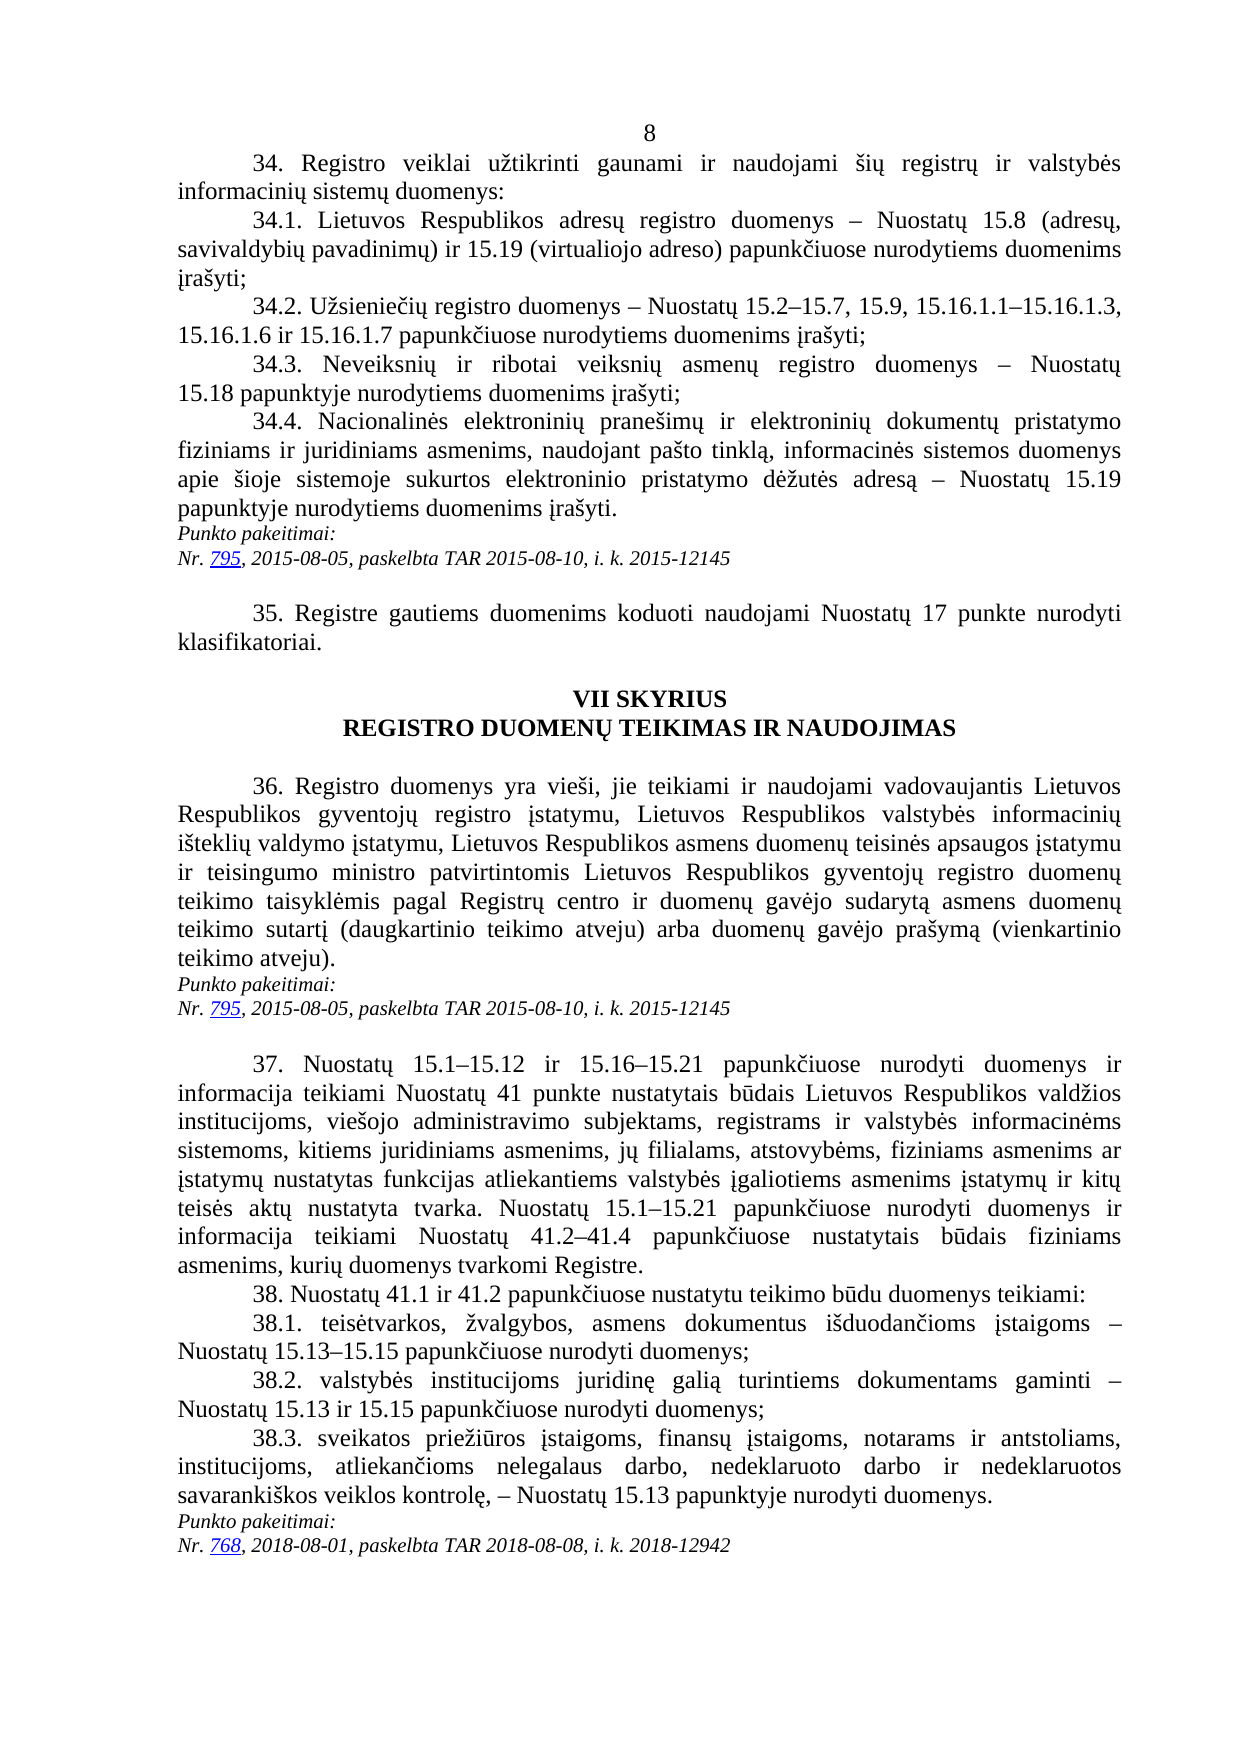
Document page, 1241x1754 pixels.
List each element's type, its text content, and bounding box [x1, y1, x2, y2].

text 38.3. sveikatos priežiūros įstaigoms, finansų įstaigoms, notarams ir antstoliams, institucijoms, atliekančioms nelegalaus darbo, nedeklaruoto darbo ir nedeklaruotos savarankiškos veiklos kontrolę, – Nuostatų 15.13 papunktyje nurodyti duomenys. [177, 1423, 1122, 1509]
text Punkto pakeitimai: [177, 972, 1122, 996]
text Punkto pakeitimai: [177, 521, 1122, 545]
text Nr. 795, 2015-08-05, paskelbta TAR 2015-08-10, i. k. 2015-12145 [177, 996, 1122, 1020]
text 36. Registro duomenys yra vieši, jie teikiami ir naudojami vadovaujantis Lietuvos Respublikos gyventojų registro įstatymu, Lietuvos Respublikos valstybės informacinių išteklių valdymo įstatymu, Lietuvos Respublikos asmens duomenų teisinės apsaugos įstatymu ir teisingumo ministro patvirtintomis Lietuvos Respublikos gyventojų registro duomenų teikimo taisyklėmis pagal Registrų centro ir duomenų gavėjo sudarytą asmens duomenų teikimo sutartį (daugkartinio teikimo atveju) arba duomenų gavėjo prašymą (vienkartinio teikimo atveju). [177, 771, 1122, 972]
text Nr. 795, 2015-08-05, paskelbta TAR 2015-08-10, i. k. 2015-12145 [177, 545, 1122, 569]
text Punkto pakeitimai: [177, 1509, 1122, 1533]
text Nr. 768, 2018-08-01, paskelbta TAR 2018-08-08, i. k. 2018-12942 [177, 1533, 1122, 1557]
text 34.3. Neveiksnių ir ribotai veiksnių asmenų registro duomenys – Nuostatų 15.18 papunktyje nurodytiems duomenims įrašyti; [177, 349, 1122, 406]
text 38.1. teisėtvarkos, žvalgybos, asmens dokumentus išduodančioms įstaigoms – Nuostatų 15.13–15.15 papunkčiuose nurodyti duomenys; [177, 1308, 1122, 1365]
text 37. Nuostatų 15.1–15.12 ir 15.16–15.21 papunkčiuose nurodyti duomenys ir informacija teikiami Nuostatų 41 punkte nustatytais būdais Lietuvos Respublikos valdžios institucijoms, viešojo administravimo subjektams, registrams ir valstybės informacinėms sistemoms, kitiems juridiniams asmenims, jų filialams, atstovybėms, fiziniams asmenims ar įstatymų nustatytas funkcijas atliekantiems valstybės įgaliotiems asmenims įstatymų ir kitų teisės aktų nustatyta tvarka. Nuostatų 15.1–15.21 papunkčiuose nurodyti duomenys ir informacija teikiami Nuostatų 41.2–41.4 papunkčiuose nustatytais būdais fiziniams asmenims, kurių duomenys tvarkomi Registre. [177, 1049, 1122, 1279]
text VIi skyrius [177, 684, 1122, 713]
text 38.2. valstybės institucijoms juridinę galią turintiems dokumentams gaminti – Nuostatų 15.13 ir 15.15 papunkčiuose nurodyti duomenys; [177, 1365, 1122, 1423]
text 34. Registro veiklai užtikrinti gaunami ir naudojami šių registrų ir valstybės informacinių sistemų duomenys: [177, 148, 1122, 205]
text 34.1. Lietuvos Respublikos adresų registro duomenys – Nuostatų 15.8 (adresų, savivaldybių pavadinimų) ir 15.19 (virtualiojo adreso) papunkčiuose nurodytiems duomenims įrašyti; [177, 205, 1122, 291]
text 34.4. Nacionalinės elektroninių pranešimų ir elektroninių dokumentų pristatymo fiziniams ir juridiniams asmenims, naudojant pašto tinklą, informacinės sistemos duomenys apie šioje sistemoje sukurtos elektroninio pristatymo dėžutės adresą – Nuostatų 15.19 papunktyje nurodytiems duomenims įrašyti. [177, 406, 1122, 521]
text 38. Nuostatų 41.1 ir 41.2 papunkčiuose nustatytu teikimo būdu duomenys teikiami: [177, 1279, 1122, 1308]
text Registro duomenų TEIKIMAS IR naudojimas [177, 713, 1122, 742]
text 35. Registre gautiems duomenims koduoti naudojami Nuostatų 17 punkte nurodyti klasifikatoriai. [177, 598, 1122, 656]
text 34.2. Užsieniečių registro duomenys – Nuostatų 15.2–15.7, 15.9, 15.16.1.1–15.16.1.3, 15.16.1.6 ir 15.16.1.7 papunkčiuose nurodytiems duomenims įrašyti; [177, 291, 1122, 349]
